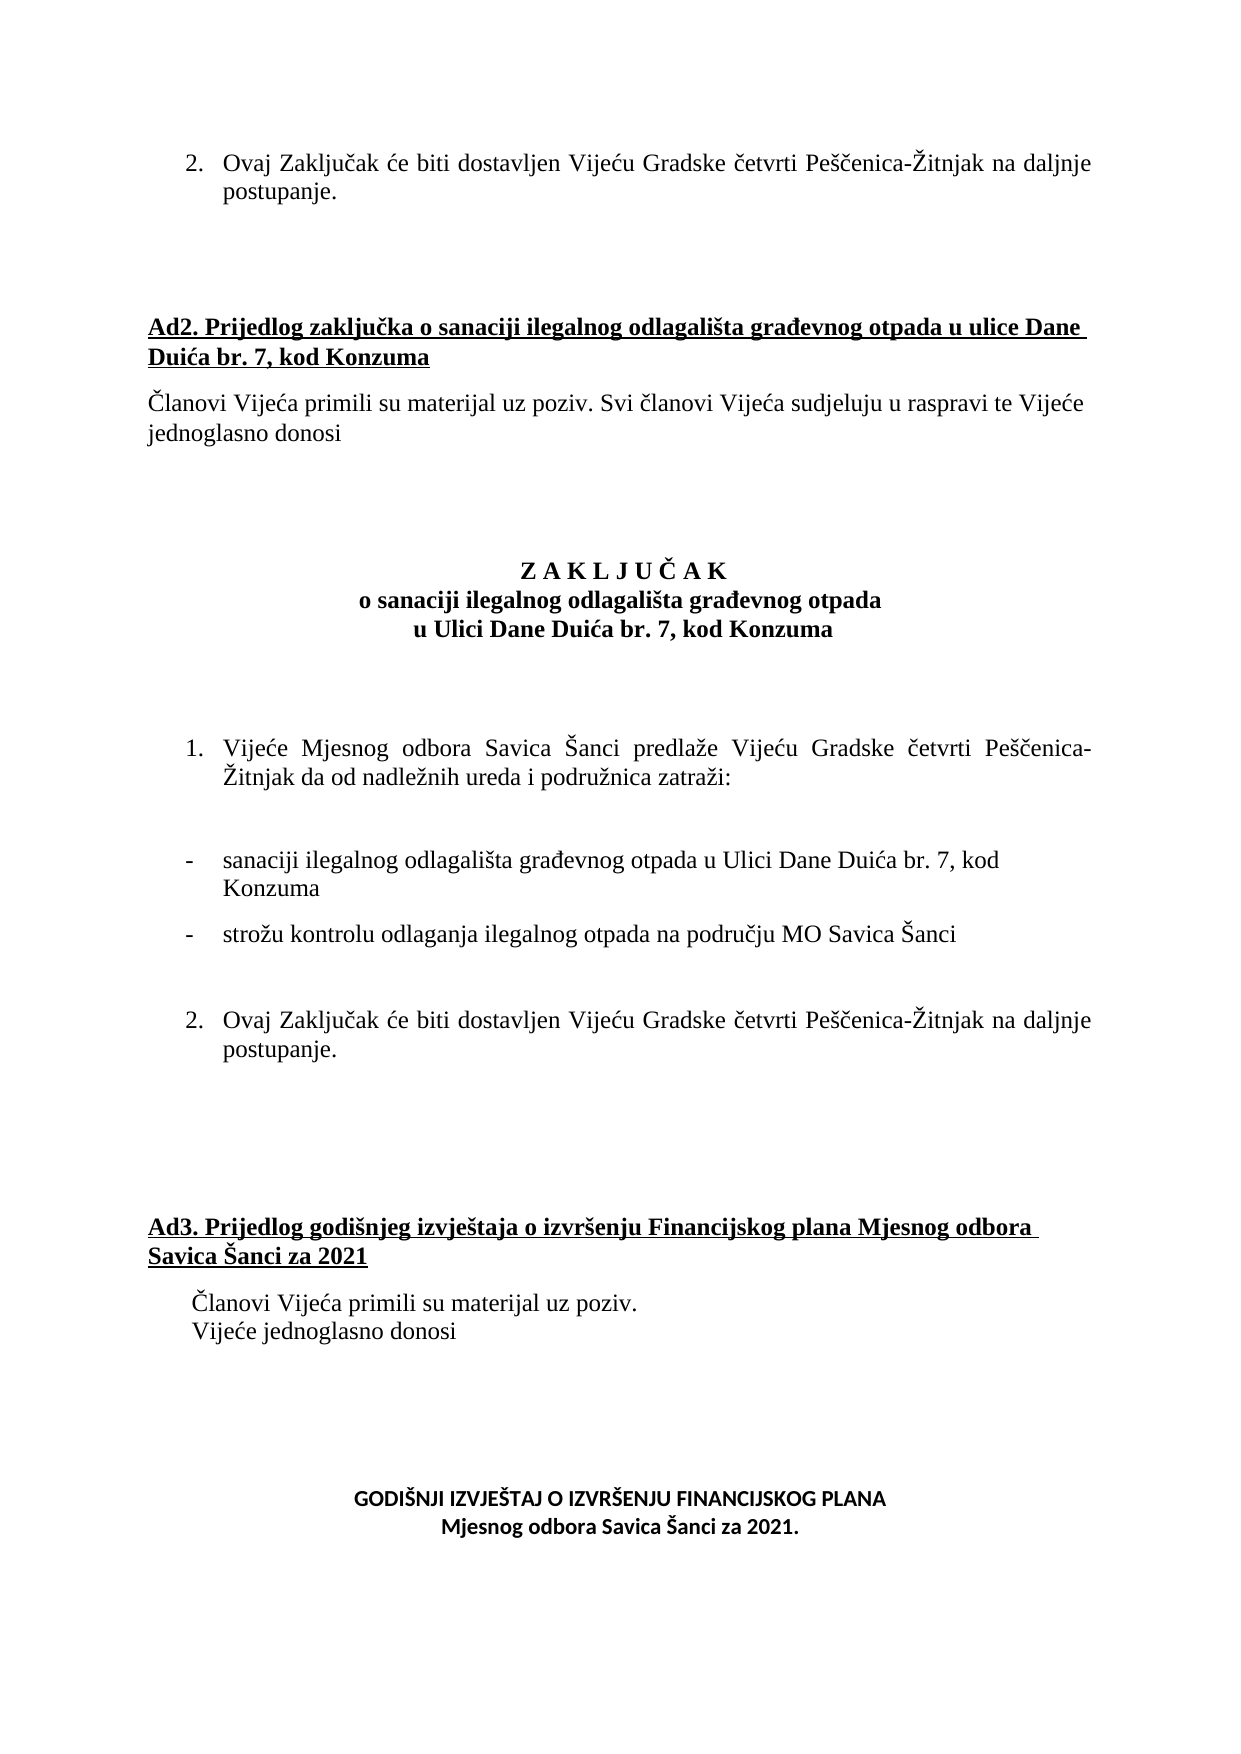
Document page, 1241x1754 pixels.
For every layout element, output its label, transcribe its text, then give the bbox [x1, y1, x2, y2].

list strožu kontrolu odlaganja ilegalnog otpada na području MO Savica Šanci [185, 919, 1093, 948]
text Vijeće jednoglasno donosi [148, 1316, 1093, 1345]
list sanaciji ilegalnog odlagališta građevnog otpada u Ulici Dane Duića br. 7, kod Konzuma [185, 845, 1093, 902]
text Ad2. Prijedlog zaključka o sanaciji ilegalnog odlagališta građevnog otpada u ulice Dane Duića br. 7, kod Konzuma [148, 312, 1093, 371]
list Ovaj Zaključak će biti dostavljen Vijeću Gradske četvrti Peščenica-Žitnjak na daljnje postupanje. [185, 148, 1093, 205]
text Z A K L J U Č A K [148, 556, 1099, 585]
text u Ulici Dane Duića br. 7, kod Konzuma [148, 614, 1093, 643]
list Ovaj Zaključak će biti dostavljen Vijeću Gradske četvrti Peščenica-Žitnjak na daljnje postupanje. [185, 1006, 1093, 1063]
text Članovi Vijeća primili su materijal uz poziv. Svi članovi Vijeća sudjeluju u raspravi te Vijeće jednoglasno donosi [148, 388, 1093, 446]
text GODIŠNJI IZVJEŠTAJ O IZVRŠENJU FINANCIJSKOG PLANA [148, 1484, 1093, 1512]
text Mjesnog odbora Savica Šanci za 2021. [148, 1512, 1093, 1540]
text o sanaciji ilegalnog odlagališta građevnog otpada [148, 585, 1093, 614]
list Vijeće Mjesnog odbora Savica Šanci predlaže Vijeću Gradske četvrti Peščenica-Žitnjak da od nadležnih ureda i podružnica zatraži: [185, 733, 1093, 791]
text Članovi Vijeća primili su materijal uz poziv. [148, 1288, 1093, 1316]
text Ad3. Prijedlog godišnjeg izvještaja o izvršenju Financijskog plana Mjesnog odbora Savica Šanci za 2021 [148, 1212, 1093, 1270]
